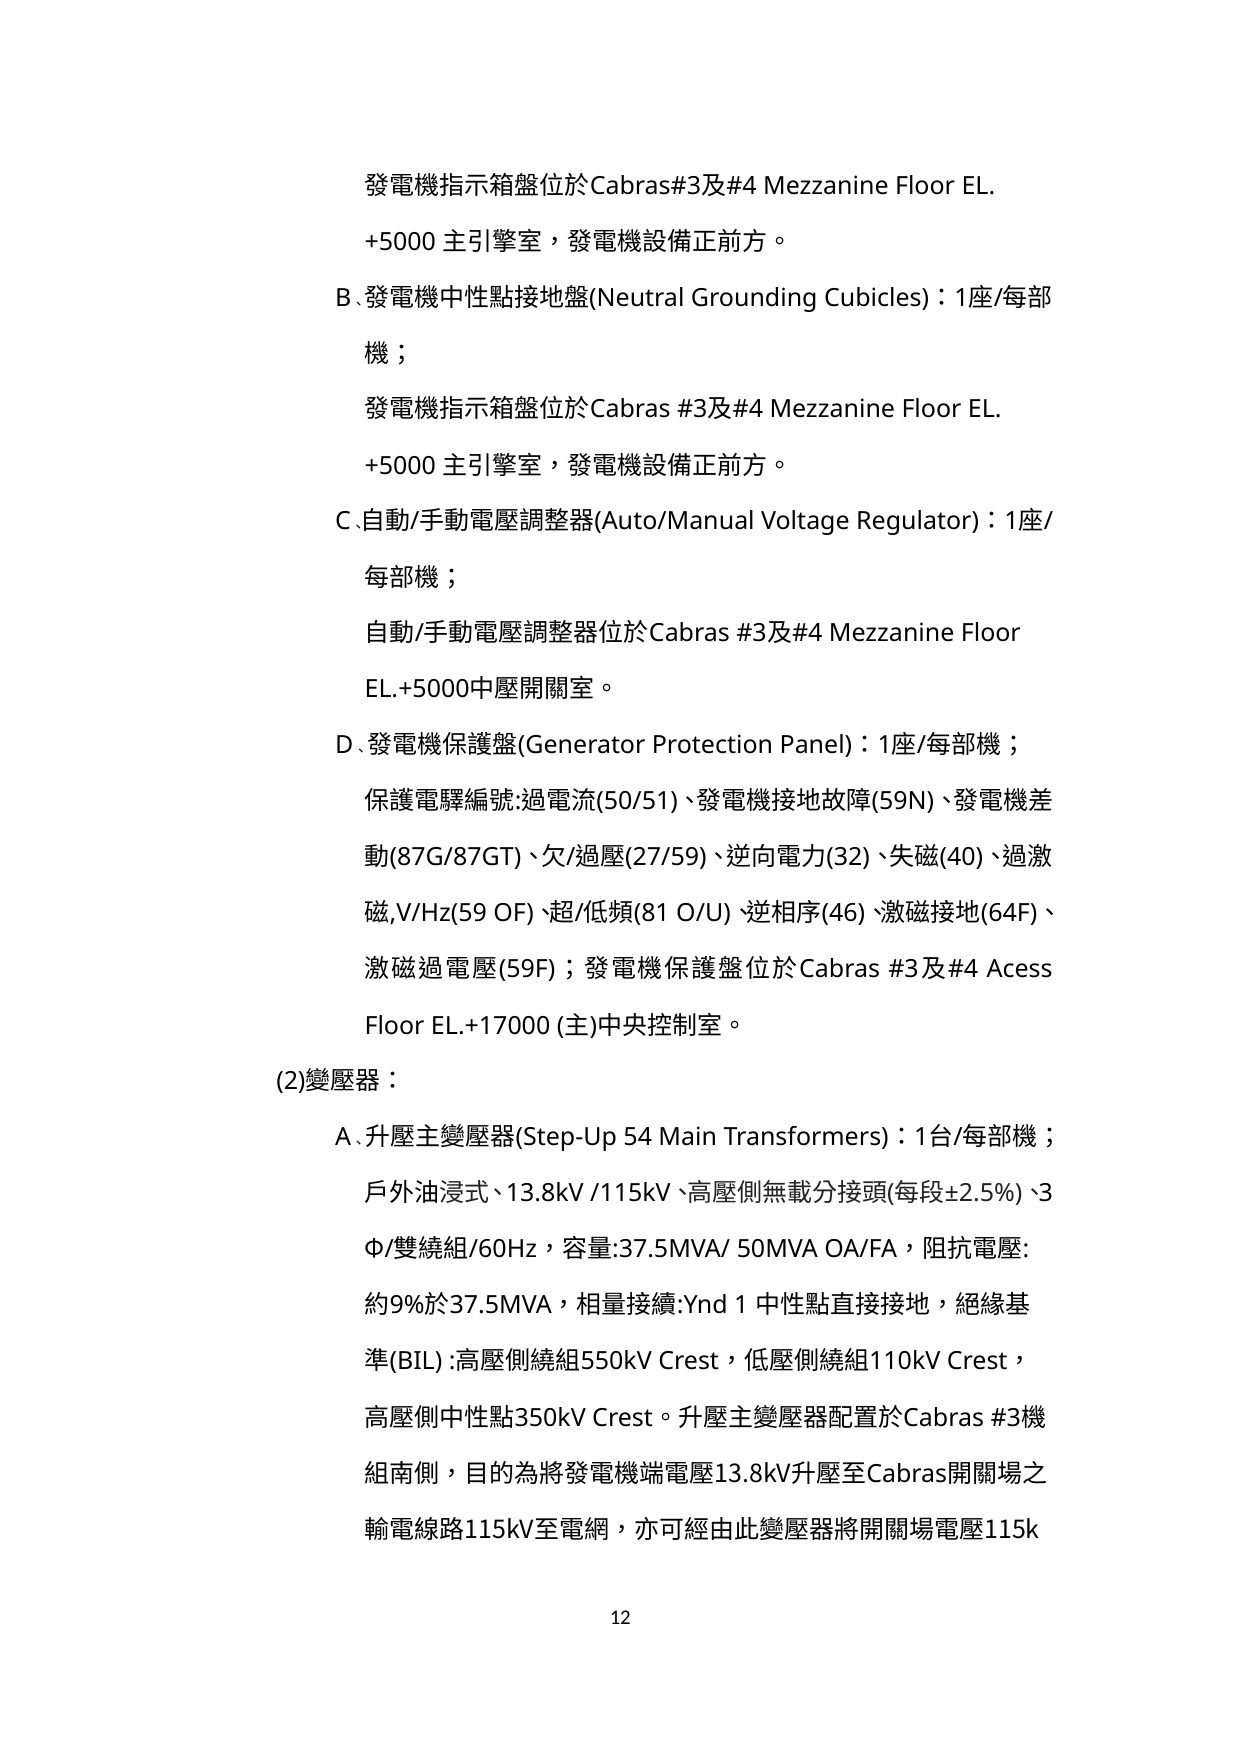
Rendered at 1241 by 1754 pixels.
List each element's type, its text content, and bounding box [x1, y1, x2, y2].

text (2)變壓器： [276, 1060, 1053, 1098]
text 發電機指示箱盤位於Cabras #3及#4 Mezzanine Floor EL.+5000 主引擎室，發電機設備正前方。 [364, 388, 1053, 482]
text 發電機指示箱盤位於Cabras#3及#4 Mezzanine Floor EL.+5000 主引擎室，發電機設備正前方。 [364, 164, 1053, 258]
text 戶外油浸式、13.8kV /115kV、高壓側無載分接頭(每段±2.5%)、3Φ/雙繞組/60Hz，容量:37.5MVA/ 50MVA OA/FA，阻抗電壓:約9%於37.5MVA，相量接續:Ynd 1 中性點直接接地，絕緣基準(BIL) :高壓側繞組550kV Crest，低壓側繞組110kV Crest，高壓側中性點350kV Crest。升壓主變壓器配置於Cabras #3機組南側，目的為將發電機端電壓13.8kV升壓至Cabras開關場之輸電線路115kV至電網，亦可經由此變壓器將開關場電壓115k [364, 1171, 1053, 1546]
text C、自動/手動電壓調整器(Auto/Manual Voltage Regulator)：1座/每部機； [335, 500, 1053, 594]
text D、發電機保護盤(Generator Protection Panel)：1座/每部機； [335, 724, 1053, 761]
text A、升壓主變壓器(Step-Up 54 Main Transformers)：1台/每部機； [335, 1116, 1053, 1153]
text 自動/手動電壓調整器位於Cabras #3及#4 Mezzanine Floor EL.+5000中壓開關室。 [364, 612, 1053, 706]
text 保護電驛編號:過電流(50/51)、發電機接地故障(59N)、發電機差動(87G/87GT)、欠/過壓(27/59)、逆向電力(32)、失磁(40)、過激磁,V/Hz(59 OF)、超/低頻(81 O/U)、逆相序(46)、激磁接地(64F)、激磁過電壓(59F)；發電機保護盤位於Cabras #3及#4 Acess Floor EL.+17000 (主)中央控制室。 [364, 779, 1053, 1042]
text B、發電機中性點接地盤(Neutral Grounding Cubicles)：1座/每部機； [335, 276, 1053, 370]
